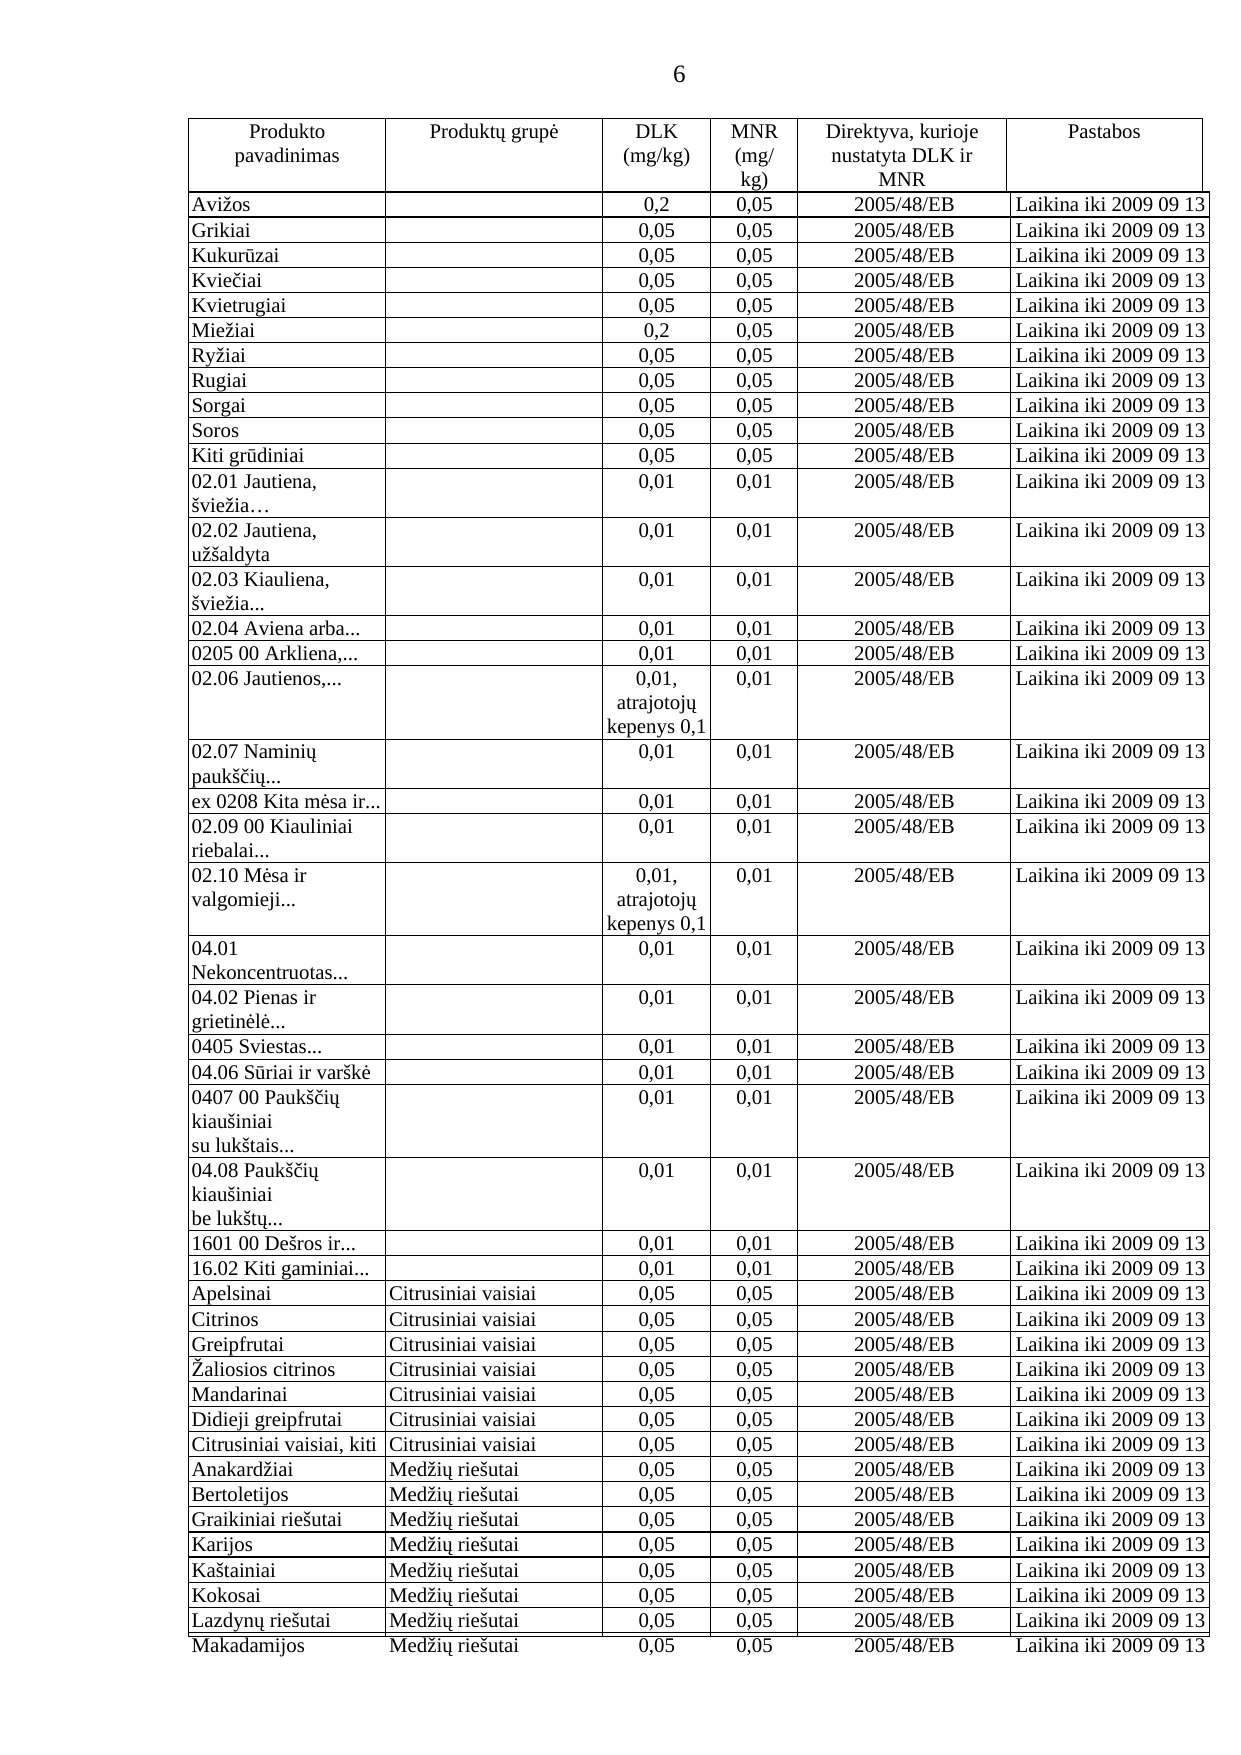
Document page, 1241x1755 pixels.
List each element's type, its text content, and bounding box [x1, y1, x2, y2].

table_cell 02.02 Jautiena, užšaldyta [189, 518, 385, 566]
table_cell Citrusiniai vaisiai [386, 1432, 602, 1456]
table_cell [386, 666, 602, 738]
table_cell Citrusiniai vaisiai, kiti [189, 1432, 385, 1456]
table_cell 0,05 [711, 293, 797, 317]
table_cell [386, 863, 602, 935]
table_cell Laikina iki 2009 09 13 [1011, 567, 1209, 615]
table_cell Laikina iki 2009 09 13 [1011, 1457, 1209, 1481]
table_cell [386, 193, 602, 216]
table_cell 0,01, atrajotojų kepenys 0,1 [603, 863, 710, 935]
table_cell 2005/48/EB [798, 985, 1010, 1033]
table_cell 2005/48/EB [798, 666, 1010, 738]
table_cell 0,05 [711, 444, 797, 467]
table_cell 0,05 [603, 343, 710, 367]
table_cell Kukurūzai [189, 243, 385, 267]
table_cell 2005/48/EB [798, 418, 1010, 442]
table_cell Laikina iki 2009 09 13 [1011, 343, 1209, 367]
table_cell 02.06 Jautienos,... [189, 666, 385, 738]
table_cell [386, 393, 602, 417]
table_cell Laikina iki 2009 09 13 [1011, 1608, 1209, 1632]
table_cell 0,01 [711, 1158, 797, 1230]
table_cell 0,01 [711, 518, 797, 566]
table_cell Graikiniai riešutai [189, 1507, 385, 1531]
table_cell 0,01 [711, 789, 797, 813]
table_cell [386, 567, 602, 615]
table_cell 0,05 [603, 1583, 710, 1607]
table_cell 0,05 [603, 1432, 710, 1456]
table_cell 0,01 [711, 985, 797, 1033]
table_cell 2005/48/EB [798, 469, 1010, 517]
table_cell 0,05 [711, 1432, 797, 1456]
table_cell Laikina iki 2009 09 13 [1011, 1281, 1209, 1305]
table_cell Citrinos [189, 1306, 385, 1331]
table_cell 2005/48/EB [798, 393, 1010, 417]
table_cell 2005/48/EB [798, 1281, 1010, 1305]
table_cell 2005/48/EB [798, 1085, 1010, 1157]
table_cell 2005/48/EB [798, 243, 1010, 267]
table_cell 0,05 [711, 418, 797, 442]
table_cell Laikina iki 2009 09 13 [1011, 218, 1209, 242]
table_cell 04.01 Nekoncentruotas... [189, 936, 385, 984]
table_cell 0,05 [603, 268, 710, 292]
table_cell [386, 318, 602, 342]
table_cell 1601 00 Dešros ir... [189, 1231, 385, 1255]
table_cell 0,01 [711, 469, 797, 517]
table_cell 0,01 [711, 616, 797, 640]
table_cell Laikina iki 2009 09 13 [1011, 1583, 1209, 1607]
table_cell Laikina iki 2009 09 13 [1011, 268, 1209, 292]
table_cell 2005/48/EB [798, 641, 1010, 665]
table_cell 0,05 [603, 1357, 710, 1381]
table_cell Laikina iki 2009 09 13 [1011, 1060, 1209, 1084]
table_cell 0,05 [711, 1332, 797, 1356]
table_cell 0,01 [603, 1231, 710, 1255]
table_cell 2005/48/EB [798, 1482, 1010, 1506]
table_cell Laikina iki 2009 09 13 [1011, 985, 1209, 1033]
table_cell 0,01 [711, 814, 797, 862]
table_cell 2005/48/EB [798, 1432, 1010, 1456]
table_cell 0,01 [603, 1256, 710, 1280]
table_cell 2005/48/EB [798, 1357, 1010, 1381]
table_cell [386, 343, 602, 367]
table_cell 0,05 [603, 1332, 710, 1356]
table_cell 0,05 [603, 1382, 710, 1406]
table_cell [386, 1085, 602, 1157]
table_cell 2005/48/EB [798, 616, 1010, 640]
table_cell Laikina iki 2009 09 13 [1011, 1158, 1209, 1230]
table_cell 2005/48/EB [798, 343, 1010, 367]
table_cell 0,05 [603, 1306, 710, 1331]
table_cell 0,05 [711, 1457, 797, 1481]
table_cell 16.02 Kiti gaminiai... [189, 1256, 385, 1280]
table_cell 0,2 [603, 193, 710, 216]
table_cell [386, 789, 602, 813]
table_cell Kviečiai [189, 268, 385, 292]
table_cell Laikina iki 2009 09 13 [1011, 518, 1209, 566]
table_cell 0,05 [603, 1407, 710, 1431]
table_cell 0,05 [603, 1507, 710, 1531]
table_cell Kokosai [189, 1583, 385, 1607]
table_cell Laikina iki 2009 09 13 [1011, 293, 1209, 317]
table_cell Rugiai [189, 368, 385, 392]
table_header [1203, 118, 1210, 191]
table_cell 0,05 [711, 1482, 797, 1506]
table_cell Bertoletijos [189, 1482, 385, 1506]
table_cell 0,05 [711, 218, 797, 242]
table_cell 0,05 [711, 243, 797, 267]
table_cell 0,05 [711, 368, 797, 392]
table_cell Laikina iki 2009 09 13 [1011, 368, 1209, 392]
table_cell 2005/48/EB [798, 518, 1010, 566]
table_cell Medžių riešutai [386, 1482, 602, 1506]
table_cell Kiti grūdiniai [189, 444, 385, 467]
table_cell [386, 1256, 602, 1280]
table_cell Laikina iki 2009 09 13 [1011, 418, 1209, 442]
table_header MNR (mg/kg) [711, 119, 797, 191]
table_cell 0,01 [603, 936, 710, 984]
table_cell 2005/48/EB [798, 444, 1010, 467]
table_cell Didieji greipfrutai [189, 1407, 385, 1431]
table_cell 02.10 Mėsa ir valgomieji... [189, 863, 385, 935]
table_cell 02.01 Jautiena, šviežia… [189, 469, 385, 517]
table_cell Laikina iki 2009 09 13 [1011, 1231, 1209, 1255]
table_cell Laikina iki 2009 09 13 [1011, 1533, 1209, 1556]
table_cell 0,01 [603, 985, 710, 1033]
table_cell Žaliosios citrinos [189, 1357, 385, 1381]
table_cell [386, 268, 602, 292]
table_cell 0,05 [711, 1407, 797, 1431]
table_cell 0,01 [603, 740, 710, 788]
table_cell 0407 00 Paukščių kiaušiniai su lukštais... [189, 1085, 385, 1157]
table_cell 0,05 [603, 1608, 710, 1632]
table_cell 0,01 [711, 1231, 797, 1255]
table_cell 2005/48/EB [798, 318, 1010, 342]
table_cell 2005/48/EB [798, 936, 1010, 984]
table_cell Laikina iki 2009 09 13 [1011, 469, 1209, 517]
table_cell Medžių riešutai [386, 1583, 602, 1607]
table_cell Sorgai [189, 393, 385, 417]
table_cell Medžių riešutai [386, 1507, 602, 1531]
table_cell 0,01 [603, 1060, 710, 1084]
table_cell 0,01 [603, 814, 710, 862]
table_cell 2005/48/EB [798, 1558, 1010, 1582]
table_cell ex 0208 Kita mėsa ir... [189, 789, 385, 813]
table_cell [386, 243, 602, 267]
table_cell Laikina iki 2009 09 13 [1011, 243, 1209, 267]
table_cell 2005/48/EB [798, 740, 1010, 788]
table_cell 02.09 00 Kiauliniai riebalai... [189, 814, 385, 862]
table_cell 0,05 [711, 318, 797, 342]
table_cell Soros [189, 418, 385, 442]
table_cell Laikina iki 2009 09 13 [1011, 666, 1209, 738]
table_cell [386, 444, 602, 467]
table_cell Laikina iki 2009 09 13 [1011, 1035, 1209, 1058]
table_cell 04.08 Paukščių kiaušiniai be lukštų... [189, 1158, 385, 1230]
table_cell 04.06 Sūriai ir varškė [189, 1060, 385, 1084]
table_cell 2005/48/EB [798, 218, 1010, 242]
table_cell 2005/48/EB [798, 1608, 1010, 1632]
table_cell 0,01 [711, 1256, 797, 1280]
table_cell 2005/48/EB [798, 1306, 1010, 1331]
table_cell Laikina iki 2009 09 13 [1011, 1382, 1209, 1406]
table_cell Laikina iki 2009 09 13 [1011, 1432, 1209, 1456]
table_cell 0,05 [603, 1533, 710, 1556]
table_cell Citrusiniai vaisiai [386, 1306, 602, 1331]
table_cell 0,01 [603, 518, 710, 566]
table_cell 2005/48/EB [798, 1507, 1010, 1531]
table_cell Citrusiniai vaisiai [386, 1281, 602, 1305]
table_cell [386, 418, 602, 442]
table_cell 2005/48/EB [798, 863, 1010, 935]
table_cell Laikina iki 2009 09 13 [1011, 393, 1209, 417]
table_cell [386, 218, 602, 242]
table_cell Laikina iki 2009 09 13 [1011, 1407, 1209, 1431]
table_cell Laikina iki 2009 09 13 [1011, 444, 1209, 467]
table_cell 0,05 [711, 1608, 797, 1632]
table_cell 2005/48/EB [798, 268, 1010, 292]
table_cell 0405 Sviestas... [189, 1035, 385, 1058]
table_cell 2005/48/EB [798, 789, 1010, 813]
table_cell 0,01, atrajotojų kepenys 0,1 [603, 666, 710, 738]
table_header DLK (mg/kg) [603, 119, 710, 191]
table_cell [386, 469, 602, 517]
table_header Direktyva, kurioje nustatyta DLK ir MNR [798, 119, 1006, 191]
table_cell 0,01 [711, 666, 797, 738]
table_cell Mandarinai [189, 1382, 385, 1406]
table_cell 2005/48/EB [798, 1382, 1010, 1406]
table_cell 0,01 [711, 1035, 797, 1058]
table_cell [386, 1035, 602, 1058]
table_cell Medžių riešutai [386, 1608, 602, 1632]
table_cell 0,05 [711, 1507, 797, 1531]
table_cell 0,05 [603, 1281, 710, 1305]
table_cell Laikina iki 2009 09 13 [1011, 1332, 1209, 1356]
table_cell Laikina iki 2009 09 13 [1011, 740, 1209, 788]
table_cell Laikina iki 2009 09 13 [1011, 193, 1209, 216]
table_cell 0,01 [603, 1035, 710, 1058]
table_cell Kaštainiai [189, 1558, 385, 1582]
table_cell Greipfrutai [189, 1332, 385, 1356]
table_cell [386, 293, 602, 317]
table_cell Citrusiniai vaisiai [386, 1382, 602, 1406]
table_cell 2005/48/EB [798, 1332, 1010, 1356]
table_cell 0,01 [603, 469, 710, 517]
table_cell 0,01 [711, 567, 797, 615]
table_cell 0,01 [711, 1085, 797, 1157]
table_cell 04.02 Pienas ir grietinėlė... [189, 985, 385, 1033]
table_cell Lazdynų riešutai [189, 1608, 385, 1632]
table_cell 0,05 [711, 1583, 797, 1607]
table_cell [386, 985, 602, 1033]
table_header Pastabos [1007, 119, 1202, 191]
table_cell 2005/48/EB [798, 368, 1010, 392]
table_cell 2005/48/EB [798, 1583, 1010, 1607]
table_cell Laikina iki 2009 09 13 [1011, 936, 1209, 984]
table_cell [386, 641, 602, 665]
table_cell 2005/48/EB [798, 1035, 1010, 1058]
table_cell 0,01 [711, 936, 797, 984]
table_cell Grikiai [189, 218, 385, 242]
table_cell 0,05 [711, 1558, 797, 1582]
table_cell Avižos [189, 193, 385, 216]
table_cell 0,05 [711, 193, 797, 216]
table_cell Medžių riešutai [386, 1558, 602, 1582]
table_cell Laikina iki 2009 09 13 [1011, 1085, 1209, 1157]
table_cell 02.03 Kiauliena, šviežia... [189, 567, 385, 615]
table_cell Laikina iki 2009 09 13 [1011, 641, 1209, 665]
table_cell 0,05 [711, 393, 797, 417]
table_cell Anakardžiai [189, 1457, 385, 1481]
table_cell [386, 518, 602, 566]
table_cell 0,05 [603, 1457, 710, 1481]
table_cell [386, 740, 602, 788]
table_cell 0,01 [711, 740, 797, 788]
table_cell 0,05 [603, 243, 710, 267]
table_cell 2005/48/EB [798, 1457, 1010, 1481]
table_header Produkto pavadinimas [189, 119, 385, 191]
table_cell 0,05 [711, 1306, 797, 1331]
table_cell 0,01 [603, 1085, 710, 1157]
table_cell Laikina iki 2009 09 13 [1011, 1256, 1209, 1280]
table_cell 2005/48/EB [798, 567, 1010, 615]
table_cell 0,05 [603, 418, 710, 442]
table_cell 2005/48/EB [798, 1060, 1010, 1084]
table_cell [386, 616, 602, 640]
table_cell Laikina iki 2009 09 13 [1011, 1306, 1209, 1331]
table_cell 2005/48/EB [798, 814, 1010, 862]
table_cell Apelsinai [189, 1281, 385, 1305]
table_cell Medžių riešutai [386, 1533, 602, 1556]
table_cell 0,01 [603, 616, 710, 640]
table_cell 0,05 [603, 368, 710, 392]
table_cell 0,05 [603, 1558, 710, 1582]
table_cell 0,05 [711, 1357, 797, 1381]
table_cell 0,05 [711, 1533, 797, 1556]
table_cell Karijos [189, 1533, 385, 1556]
table_cell 0,05 [711, 268, 797, 292]
table_cell Citrusiniai vaisiai [386, 1357, 602, 1381]
table_cell 0205 00 Arkliena,... [189, 641, 385, 665]
table_cell Laikina iki 2009 09 13 [1011, 616, 1209, 640]
table_cell [386, 368, 602, 392]
table_cell 2005/48/EB [798, 293, 1010, 317]
table_cell 0,01 [603, 641, 710, 665]
table_cell 02.04 Aviena arba... [189, 616, 385, 640]
table_cell Kvietrugiai [189, 293, 385, 317]
table_cell Laikina iki 2009 09 13 [1011, 1357, 1209, 1381]
table_cell Laikina iki 2009 09 13 [1011, 318, 1209, 342]
table_cell 0,05 [711, 1281, 797, 1305]
table_cell 0,05 [603, 218, 710, 242]
table_cell 0,05 [603, 293, 710, 317]
table_cell 02.07 Naminių paukščių... [189, 740, 385, 788]
table_cell 0,05 [711, 343, 797, 367]
table_cell 2005/48/EB [798, 1533, 1010, 1556]
table_cell Laikina iki 2009 09 13 [1011, 1482, 1209, 1506]
table_cell [386, 936, 602, 984]
table_cell [386, 814, 602, 862]
table_cell Laikina iki 2009 09 13 [1011, 789, 1209, 813]
table_cell Ryžiai [189, 343, 385, 367]
table_cell 0,2 [603, 318, 710, 342]
table_cell Citrusiniai vaisiai [386, 1332, 602, 1356]
table_cell 2005/48/EB [798, 1158, 1010, 1230]
table_cell Medžių riešutai [386, 1457, 602, 1481]
table_cell 0,01 [603, 1158, 710, 1230]
table_cell 0,01 [603, 567, 710, 615]
table_cell 0,05 [603, 393, 710, 417]
table_cell 0,01 [711, 1060, 797, 1084]
table_cell 0,05 [711, 1382, 797, 1406]
table_cell Laikina iki 2009 09 13 [1011, 863, 1209, 935]
table_cell [386, 1060, 602, 1084]
table_cell Laikina iki 2009 09 13 [1011, 1558, 1209, 1582]
table_cell 0,01 [711, 863, 797, 935]
table_cell Laikina iki 2009 09 13 [1011, 1507, 1209, 1531]
table_cell Citrusiniai vaisiai [386, 1407, 602, 1431]
table_cell Laikina iki 2009 09 13 [1011, 814, 1209, 862]
table_cell 0,05 [603, 444, 710, 467]
table_cell 2005/48/EB [798, 1256, 1010, 1280]
table_cell Miežiai [189, 318, 385, 342]
table_cell 0,01 [603, 789, 710, 813]
table_cell [386, 1158, 602, 1230]
table_cell [386, 1231, 602, 1255]
table_cell 2005/48/EB [798, 1231, 1010, 1255]
table_header Produktų grupė [386, 119, 602, 191]
table_cell 2005/48/EB [798, 1407, 1010, 1431]
table_cell 2005/48/EB [798, 193, 1010, 216]
table_cell 0,01 [711, 641, 797, 665]
table_cell 0,05 [603, 1482, 710, 1506]
